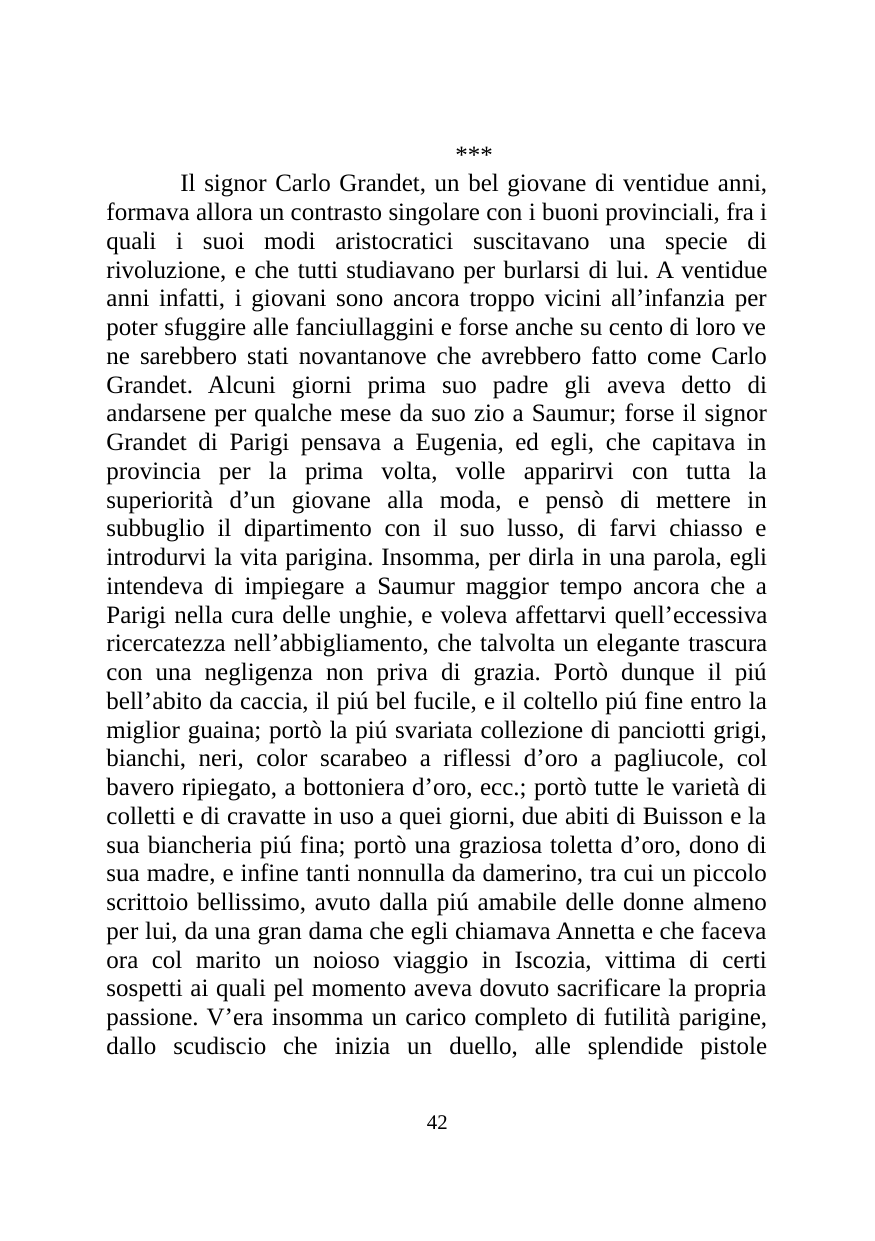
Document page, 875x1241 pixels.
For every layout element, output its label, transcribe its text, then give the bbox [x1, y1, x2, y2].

text Il signor Carlo Grandet, un bel giovane di ventidue anni, formava allora un contrasto singolare con i buoni provinciali, fra i quali i suoi modi aristocratici suscitavano una specie di rivoluzione, e che tutti studiavano per burlarsi di lui. A ventidue anni infatti, i giovani sono ancora troppo vicini all’infanzia per poter sfuggire alle fanciullaggini e forse anche su cento di loro ve ne sarebbero stati novantanove che avrebbero fatto come Carlo Grandet. Alcuni giorni prima suo padre gli aveva detto di andarsene per qualche mese da suo zio a Saumur; forse il signor Grandet di Parigi pensava a Eugenia, ed egli, che capitava in provincia per la prima volta, volle apparirvi con tutta la superiorità d’un giovane alla moda, e pensò di mettere in subbuglio il dipartimento con il suo lusso, di farvi chiasso e introdurvi la vita parigina. Insomma, per dirla in una parola, egli intendeva di impiegare a Saumur maggior tempo ancora che a Parigi nella cura delle unghie, e voleva affettarvi quell’eccessiva ricercatezza nell’abbigliamento, che talvolta un elegante trascura con una negligenza non priva di grazia. Portò dunque il piú bell’abito da caccia, il piú bel fucile, e il coltello piú fine entro la miglior guaina; portò la piú svariata collezione di panciotti grigi, bianchi, neri, color scarabeo a riflessi d’oro a pagliucole, col bavero ripiegato, a bottoniera d’oro, ecc.; portò tutte le varietà di colletti e di cravatte in uso a quei giorni, due abiti di Buisson e la sua biancheria piú fina; portò una graziosa toletta d’oro, dono di sua madre, e infine tanti nonnulla da damerino, tra cui un piccolo scrittoio bellissimo, avuto dalla piú amabile delle donne almeno per lui, da una gran dama che egli chiamava Annetta e che faceva ora col marito un noioso viaggio in Iscozia, vittima di certi sospetti ai quali pel momento aveva dovuto sacrificare la propria passione. V’era insomma un carico completo di futilità parigine, dallo scudiscio che inizia un duello, alle splendide pistole [106, 168, 768, 1060]
text *** [106, 140, 768, 168]
